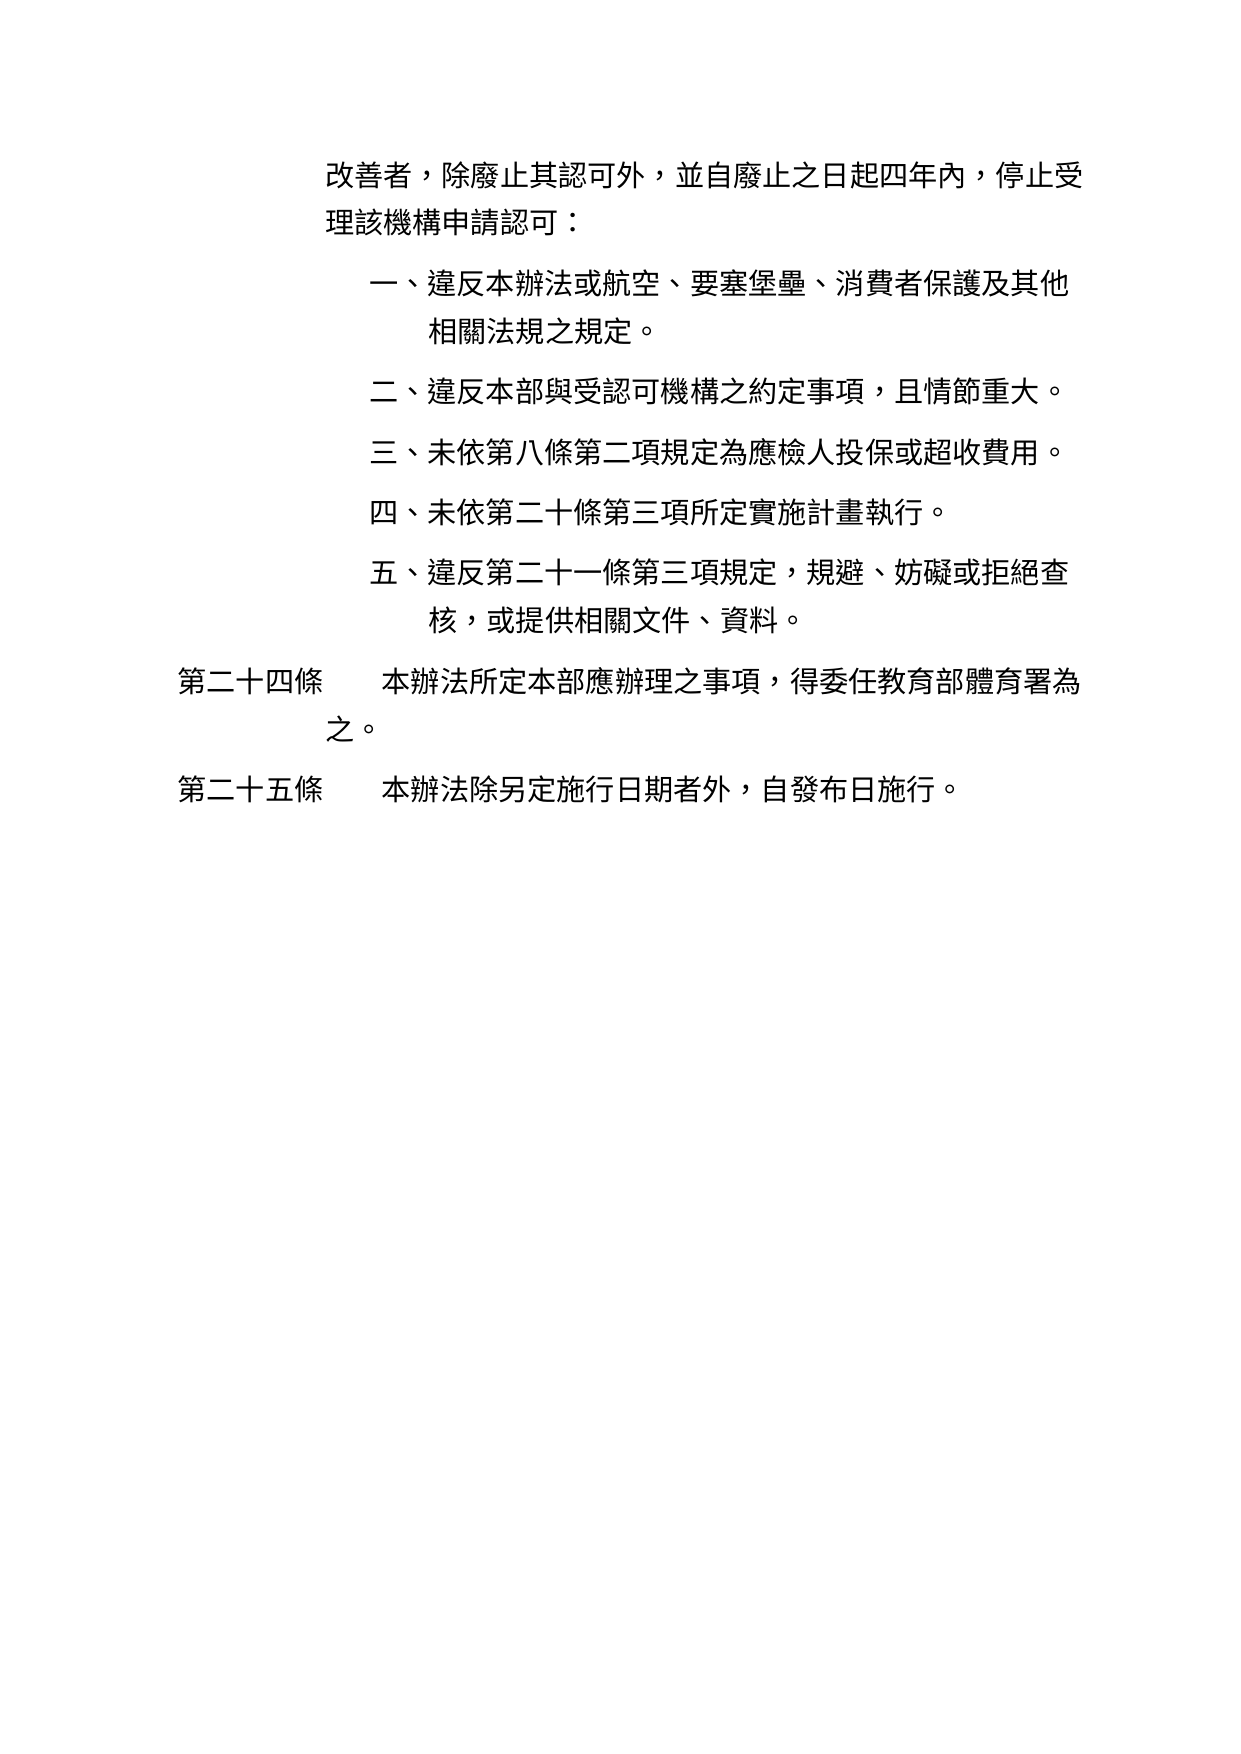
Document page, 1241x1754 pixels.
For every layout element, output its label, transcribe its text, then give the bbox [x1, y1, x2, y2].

text 四、未依第二十條第三項所定實施計畫執行。 [369, 485, 1092, 533]
text 一、違反本辦法或航空、要塞堡壘、消費者保護及其他相關法規之規定。 [369, 256, 1092, 352]
text 第二十四條 本辦法所定本部應辦理之事項，得委任教育部體育署為之。 [177, 654, 1092, 750]
text 五、違反第二十一條第三項規定，規避、妨礙或拒絕查核，或提供相關文件、資料。 [369, 546, 1092, 641]
text 第二十五條 本辦法除另定施行日期者外，自發布日施行。 [177, 762, 1092, 810]
text 二、違反本部與受認可機構之約定事項，且情節重大。 [369, 364, 1092, 412]
text 三、未依第八條第二項規定為應檢人投保或超收費用。 [369, 425, 1092, 473]
text 改善者，除廢止其認可外，並自廢止之日起四年內，停止受理該機構申請認可： [177, 148, 1092, 243]
